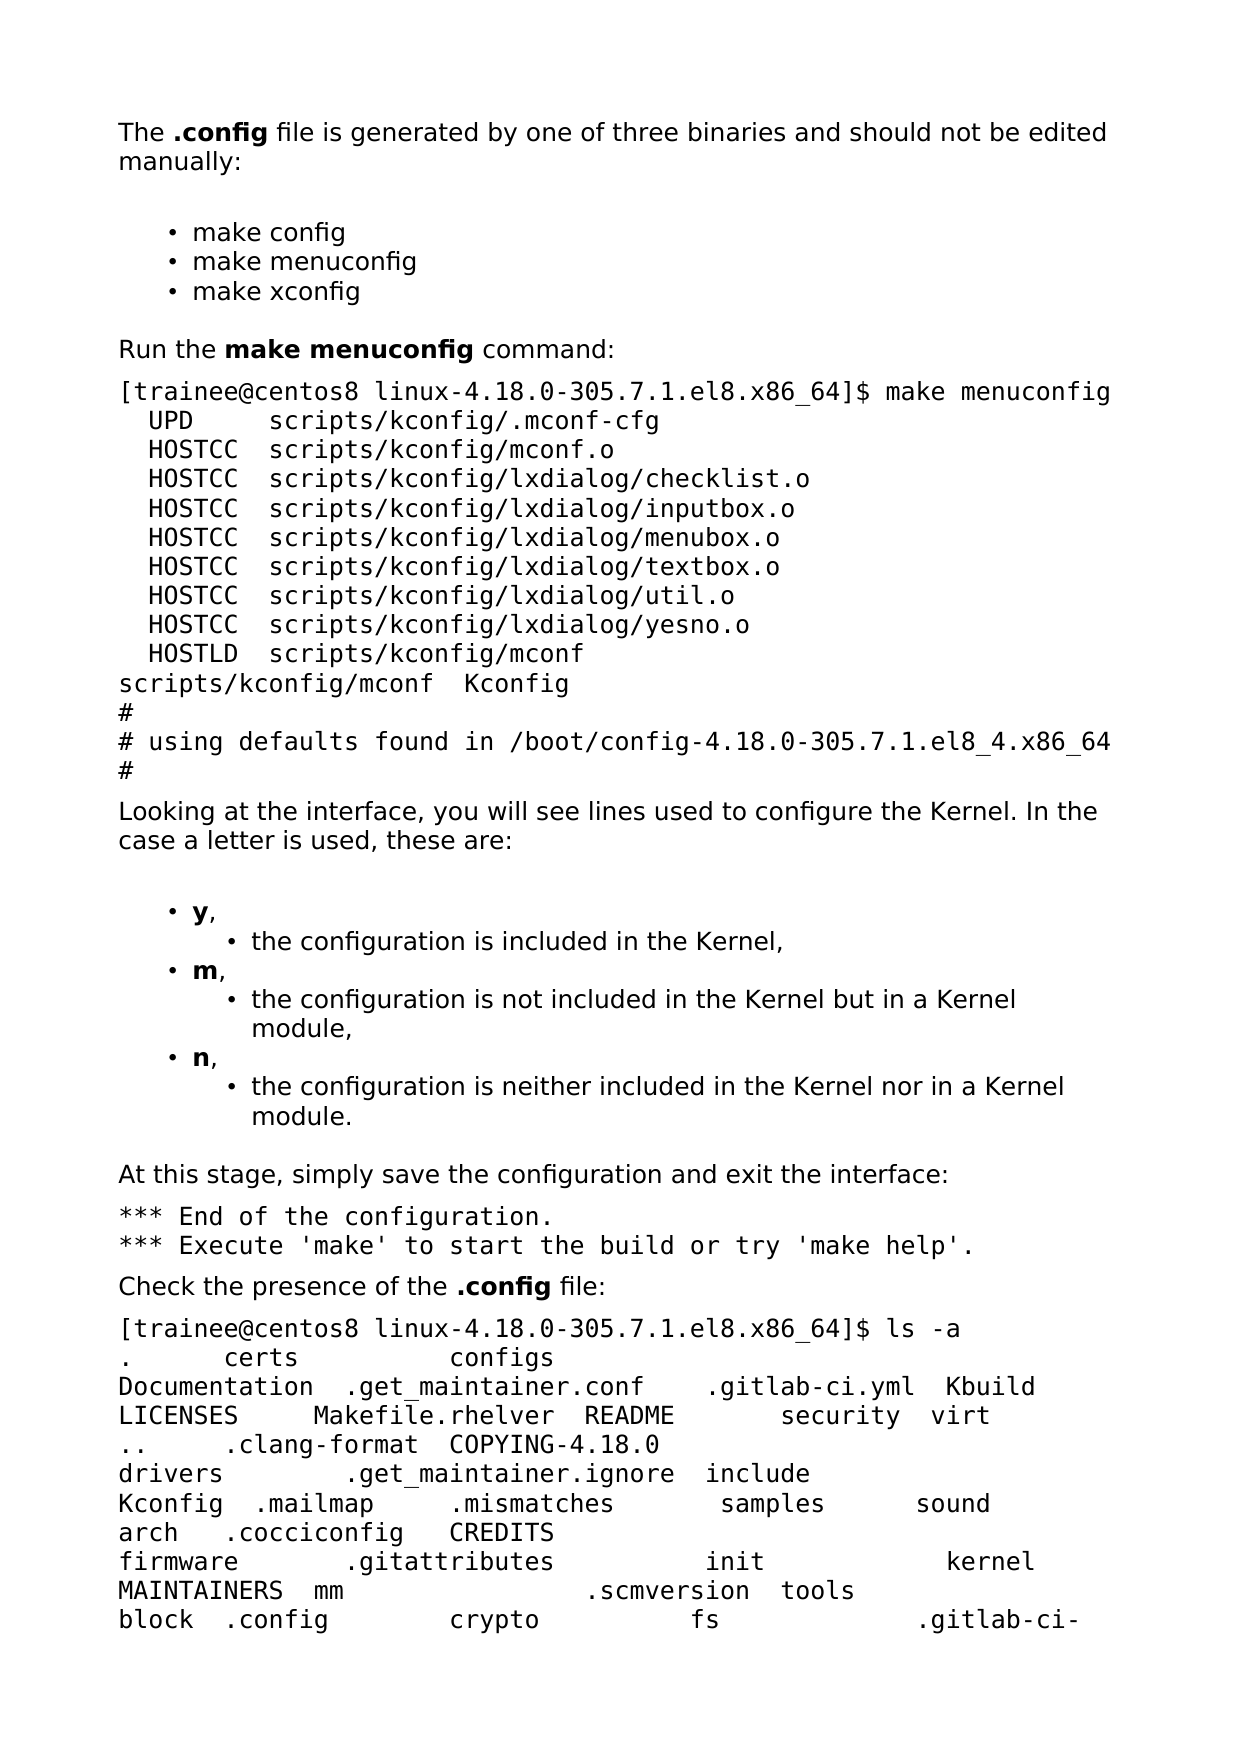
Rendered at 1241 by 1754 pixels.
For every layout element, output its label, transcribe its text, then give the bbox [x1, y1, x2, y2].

list the configuration is included in the Kernel, [236, 927, 1122, 956]
text [trainee@centos8 linux-4.18.0-305.7.1.el8.x86_64]$ ls -a . certs configs Documentation .get_maintainer.conf .gitlab-ci.yml Kbuild LICENSES Makefile.rhelver README security virt .. .clang-format COPYING-4.18.0 drivers .get_maintainer.ignore include Kconfig .mailmap .mismatches samples sound arch .cocciconfig CREDITS firmware .gitattributes init kernel MAINTAINERS mm .scmversion tools block .config crypto fs .gitlab-ci- [118, 1314, 1122, 1634]
text [trainee@centos8 linux-4.18.0-305.7.1.el8.x86_64]$ make menuconfig UPD scripts/kconfig/.mconf-cfg HOSTCC scripts/kconfig/mconf.o HOSTCC scripts/kconfig/lxdialog/checklist.o HOSTCC scripts/kconfig/lxdialog/inputbox.o HOSTCC scripts/kconfig/lxdialog/menubox.o HOSTCC scripts/kconfig/lxdialog/textbox.o HOSTCC scripts/kconfig/lxdialog/util.o HOSTCC scripts/kconfig/lxdialog/yesno.o HOSTLD scripts/kconfig/mconf scripts/kconfig/mconf Kconfig # # using defaults found in /boot/config-4.18.0-305.7.1.el8_4.x86_64 # [118, 377, 1122, 785]
text The .config file is generated by one of three binaries and should not be edited manually: [118, 118, 1122, 176]
list make config [177, 218, 1122, 248]
list make xconfig [177, 277, 1122, 306]
text Run the make menuconfig command: [118, 335, 1122, 364]
text *** End of the configuration. *** Execute 'make' to start the build or try 'make help'. [118, 1202, 1122, 1260]
list n, [177, 1043, 1122, 1072]
list the configuration is neither included in the Kernel nor in a Kernel module. [236, 1072, 1122, 1131]
list y, [177, 897, 1122, 927]
text Looking at the interface, you will see lines used to configure the Kernel. In the case a letter is used, these are: [118, 797, 1122, 856]
list make menuconfig [177, 248, 1122, 277]
text At this stage, simply save the configuration and exit the interface: [118, 1160, 1122, 1189]
list the configuration is not included in the Kernel but in a Kernel module, [236, 985, 1122, 1043]
text Check the presence of the .config file: [118, 1272, 1122, 1301]
list m, [177, 956, 1122, 985]
